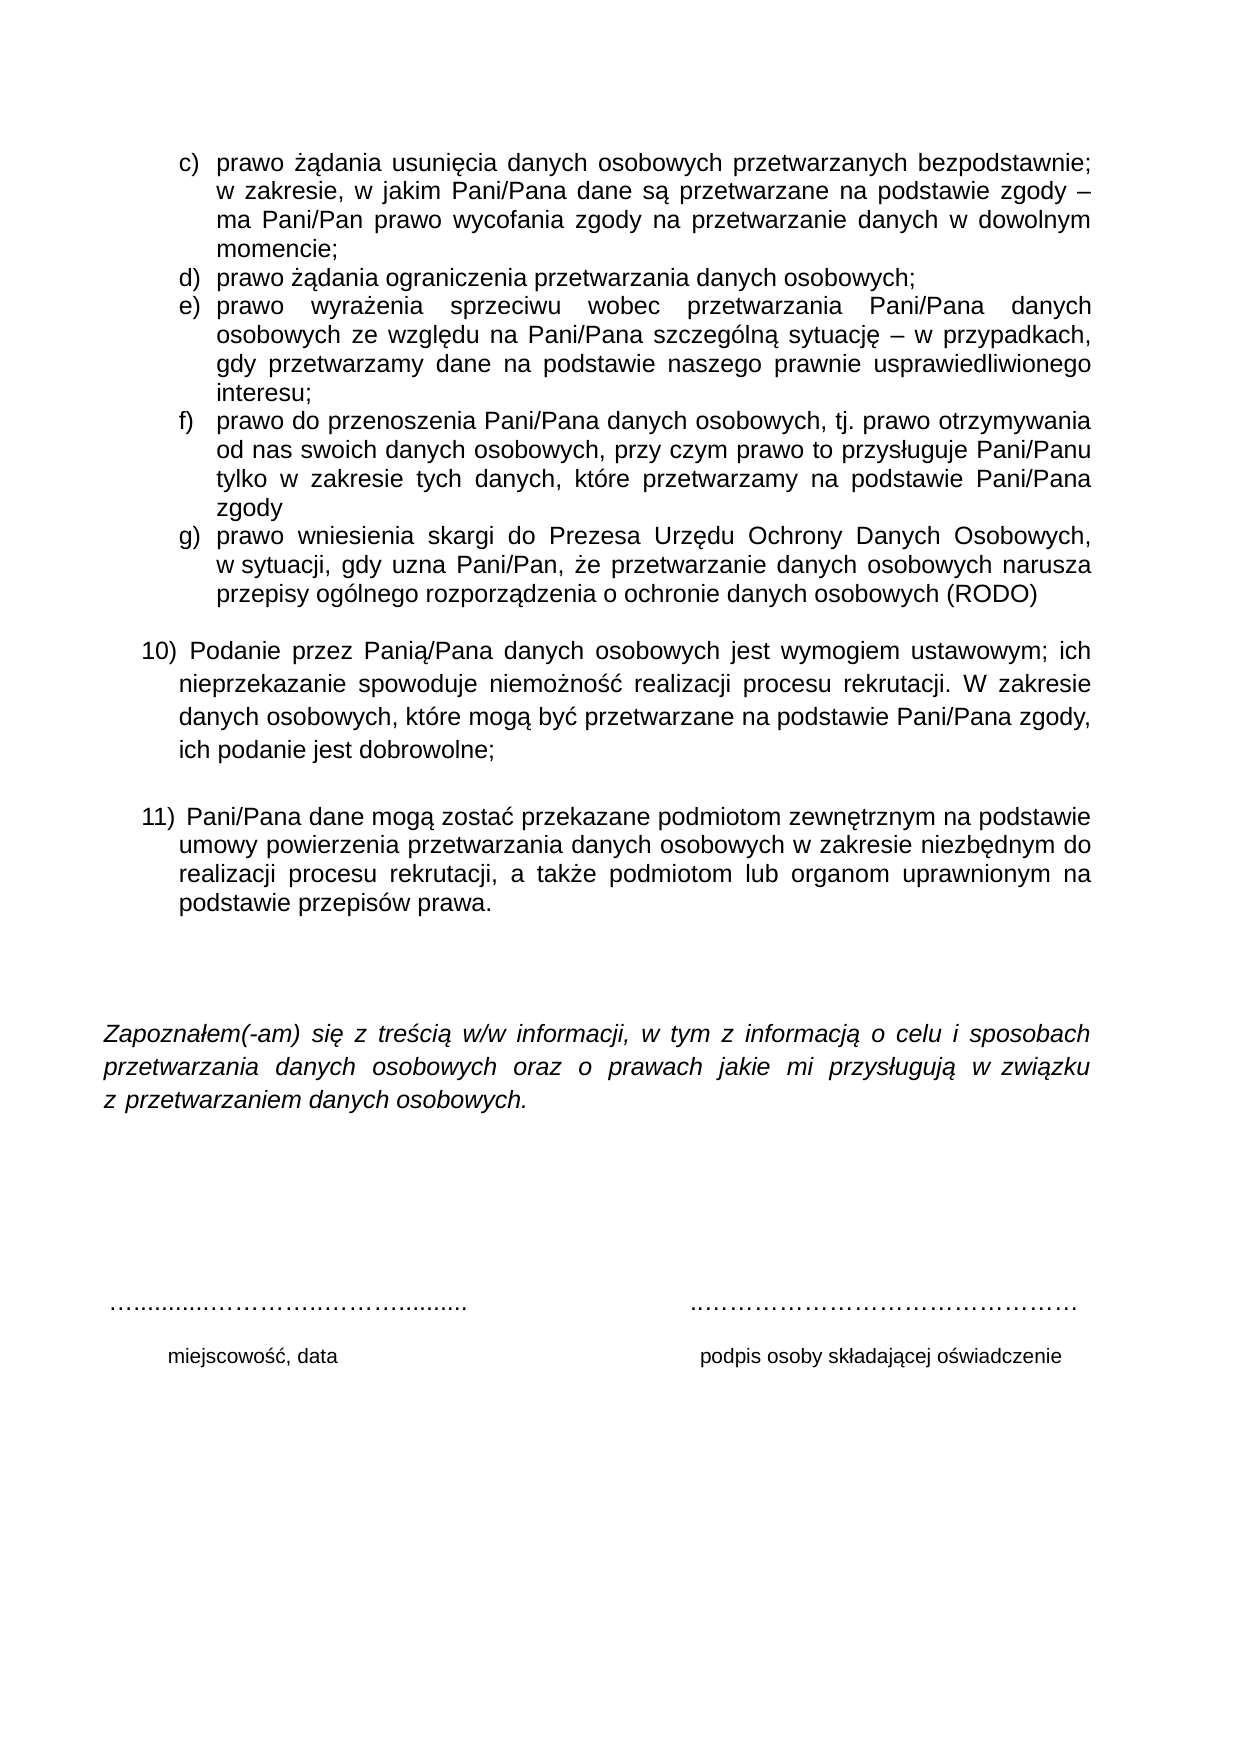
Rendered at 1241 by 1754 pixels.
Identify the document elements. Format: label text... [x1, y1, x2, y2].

list prawo wniesienia skargi do Prezesa Urzędu Ochrony Danych Osobowych, w sytuacji, gdy uzna Pani/Pan, że przetwarzanie danych osobowych narusza przepisy ogólnego rozporządzenia o ochronie danych osobowych (RODO) [178, 521, 1093, 608]
list prawo żądania ograniczenia przetwarzania danych osobowych; [178, 263, 1093, 291]
list …...........…………..……….......... ..……………………………………… [108, 1286, 1093, 1315]
list prawo wyrażenia sprzeciwu wobec przetwarzania Pani/Pana danych osobowych ze względu na Pani/Pana szczególną sytuację – w przypadkach, gdy przetwarzamy dane na podstawie naszego prawnie usprawiedliwionego interesu; [178, 291, 1093, 406]
list prawo żądania usunięcia danych osobowych przetwarzanych bezpodstawnie; w zakresie, w jakim Pani/Pana dane są przetwarzane na podstawie zgody – ma Pani/Pan prawo wycofania zgody na przetwarzanie danych w dowolnym momencie; [178, 148, 1093, 263]
list prawo do przenoszenia Pani/Pana danych osobowych, tj. prawo otrzymywania od nas swoich danych osobowych, przy czym prawo to przysługuje Pani/Panu tylko w zakresie tych danych, które przetwarzamy na podstawie Pani/Pana zgody [178, 406, 1093, 521]
list miejscowość, data podpis osoby składającej oświadczenie [108, 1340, 1093, 1369]
list Pani/Pana dane mogą zostać przekazane podmiotom zewnętrznym na podstawie umowy powierzenia przetwarzania danych osobowych w zakresie niezbędnym do realizacji procesu rekrutacji, a także podmiotom lub organom uprawnionym na podstawie przepisów prawa. [141, 801, 1093, 916]
text Zapoznałem(-am) się z treścią w/w informacji, w tym z informacją o celu i sposobach przetwarzania danych osobowych oraz o prawach jakie mi przysługują w związku z przetwarzaniem danych osobowych. [103, 1019, 1093, 1114]
list Podanie przez Panią/Pana danych osobowych jest wymogiem ustawowym; ich nieprzekazanie spowoduje niemożność realizacji procesu rekrutacji. W zakresie danych osobowych, które mogą być przetwarzane na podstawie Pani/Pana zgody, ich podanie jest dobrowolne; [141, 636, 1093, 764]
